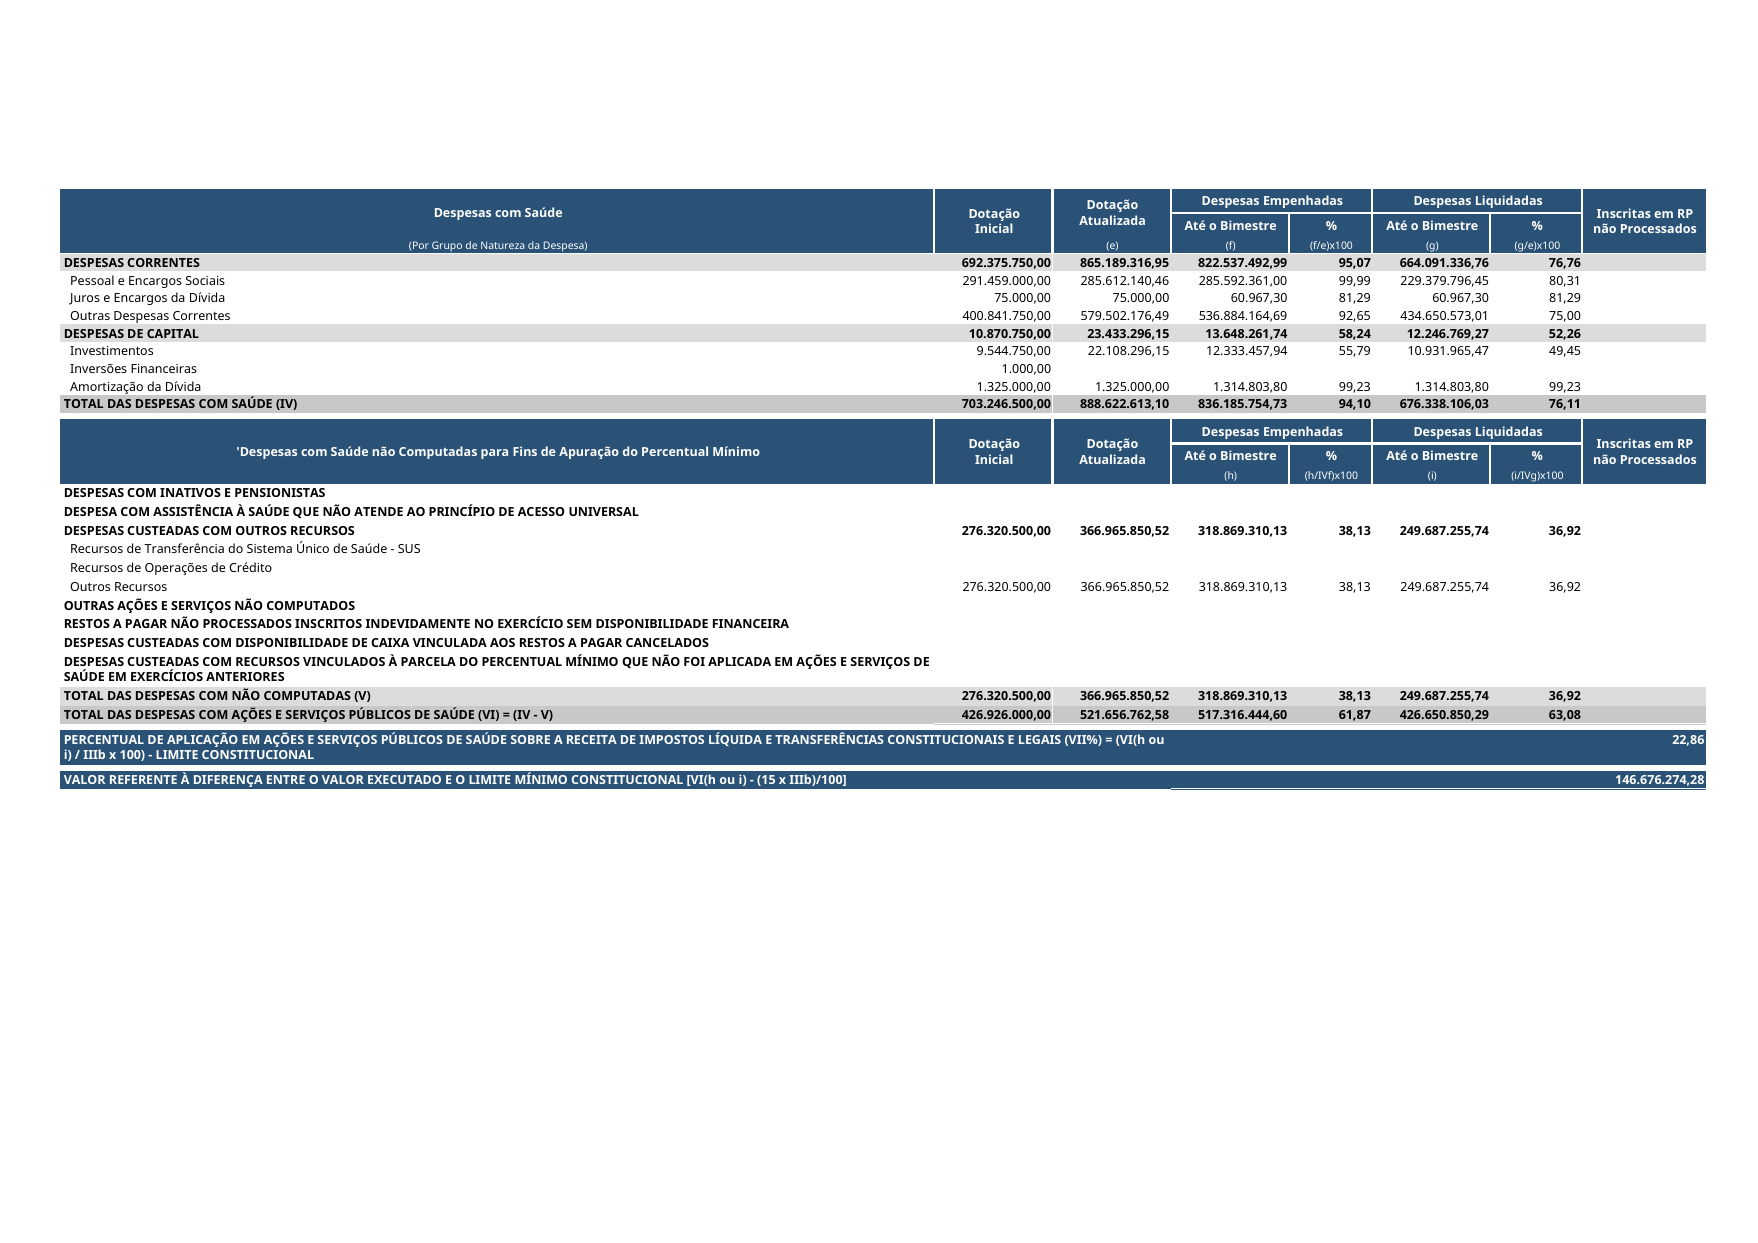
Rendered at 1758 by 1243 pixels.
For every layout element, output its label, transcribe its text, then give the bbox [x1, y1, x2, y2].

table_header [168, 59, 176, 170]
table_cell [1582, 271, 1706, 289]
table_cell 10.870.750,00 [934, 324, 1052, 342]
table_header [176, 59, 1570, 88]
table_cell [1289, 653, 1372, 670]
table_cell 366.965.850,52 [1053, 521, 1171, 539]
table_cell Juros e Encargos da Dívida [60, 289, 934, 307]
table_cell [1490, 634, 1582, 652]
table_cell 1.000,00 [934, 360, 1052, 377]
table_cell 23.433.296,15 [1053, 324, 1171, 342]
table_cell (h/IVf)x100 [1290, 466, 1371, 484]
table_cell % [1491, 445, 1581, 466]
table_cell 276.320.500,00 [934, 521, 1052, 539]
table_cell 366.965.850,52 [1053, 687, 1171, 705]
table_cell Dotação Inicial [935, 189, 1051, 253]
table_cell Dotação Atualizada [1054, 189, 1170, 236]
table_cell 703.246.500,00 [934, 395, 1052, 413]
table_cell [68, 160, 168, 170]
table_cell 36,92 [1490, 578, 1582, 595]
table_cell [1698, 170, 1706, 188]
table_cell Dotação Atualizada [1054, 419, 1170, 484]
table_cell (g) [1373, 236, 1489, 253]
table_cell Até o Bimestre [1172, 214, 1288, 236]
table_cell [1372, 615, 1490, 633]
table_cell [1171, 653, 1289, 670]
table_cell 249.687.255,74 [1372, 521, 1490, 539]
table_cell 55,79 [1289, 342, 1372, 360]
table_cell 95,07 [1289, 254, 1372, 271]
table_cell 63,08 [1490, 706, 1582, 723]
table_cell [60, 765, 1706, 771]
table_cell Até o Bimestre [1172, 445, 1288, 466]
table_cell [1372, 559, 1490, 577]
table_header [1698, 59, 1706, 88]
table_cell [1582, 615, 1706, 633]
table_cell [1372, 634, 1490, 652]
table_cell 426.926.000,00 [934, 706, 1052, 723]
table_cell 318.869.310,13 [1171, 578, 1289, 595]
table_cell 75,00 [1490, 307, 1582, 324]
table_cell Inscritas em RP não Processados [1583, 189, 1706, 253]
table_cell 426.650.850,29 [1372, 706, 1490, 723]
table_cell [1289, 596, 1372, 614]
table_cell (h) [1172, 466, 1288, 484]
table_cell 276.320.500,00 [934, 578, 1052, 595]
table_cell [934, 540, 1052, 558]
table_cell (g/e)x100 [1491, 236, 1581, 253]
table_cell 229.379.796,45 [1372, 271, 1490, 289]
table_cell Dotação Inicial [935, 419, 1051, 484]
table_cell [176, 114, 1706, 138]
table_cell 276.320.500,00 [934, 687, 1052, 705]
table_cell [1490, 559, 1582, 577]
table_cell 99,99 [1289, 271, 1372, 289]
table_cell [1372, 484, 1490, 502]
table_cell [1582, 559, 1706, 577]
table_cell [1495, 170, 1504, 188]
table_cell 60.967,30 [1171, 289, 1289, 307]
table_cell 75.000,00 [934, 289, 1052, 307]
table_cell [934, 634, 1052, 652]
table_cell [60, 725, 1706, 730]
table_cell [1582, 342, 1706, 360]
table_cell Amortização da Dívida [60, 378, 934, 395]
table_cell DESPESAS CUSTEADAS COM DISPONIBILIDADE DE CAIXA VINCULADA AOS RESTOS A PAGAR CANCELADOS [60, 634, 934, 653]
table_cell (f/e)x100 [1290, 236, 1371, 253]
table_cell [1504, 170, 1697, 188]
table_cell % [1290, 214, 1371, 236]
table_cell [1372, 503, 1490, 520]
table_cell 536.884.164,69 [1171, 307, 1289, 324]
table_cell DESPESAS DE CAPITAL [60, 324, 934, 342]
table_cell Inversões Financeiras [60, 360, 934, 377]
table_header [68, 59, 168, 160]
table_cell [1490, 540, 1582, 558]
table_cell (Por Grupo de Natureza da Despesa) [60, 236, 933, 253]
table_cell [1582, 540, 1706, 558]
table_cell Outros Recursos [60, 578, 934, 596]
table_cell [1582, 521, 1706, 539]
table_cell 13.648.261,74 [1171, 324, 1289, 342]
table_cell DESPESAS CORRENTES [60, 254, 934, 271]
table_cell TOTAL DAS DESPESAS COM NÃO COMPUTADAS (V) [60, 687, 934, 706]
table_cell [1289, 615, 1372, 633]
table_cell [1490, 484, 1582, 502]
table_cell 76,11 [1490, 395, 1582, 413]
table_cell 12.333.457,94 [1171, 342, 1289, 360]
table_cell [1582, 254, 1706, 271]
table_cell 22.108.296,15 [1053, 342, 1171, 360]
table_cell 318.869.310,13 [1171, 687, 1289, 705]
table_cell 52,26 [1490, 324, 1582, 342]
table_cell Até o Bimestre [1373, 214, 1489, 236]
table_cell Despesas Liquidadas [1373, 419, 1581, 442]
table_cell [1053, 596, 1171, 614]
table_cell 291.459.000,00 [934, 271, 1052, 289]
table_cell 76,76 [1490, 254, 1582, 271]
table_cell [1582, 324, 1706, 342]
table_cell [1582, 687, 1706, 705]
table_cell Recursos de Operações de Crédito [60, 559, 934, 578]
table_cell 38,13 [1289, 687, 1372, 705]
table_cell [1582, 634, 1706, 652]
table_cell [1582, 289, 1706, 307]
table_cell [1582, 378, 1706, 395]
table_cell 94,10 [1289, 395, 1372, 413]
table_cell [1171, 360, 1289, 377]
table_cell 58,24 [1289, 324, 1372, 342]
table_cell 81,29 [1289, 289, 1372, 307]
table_cell [1171, 748, 1706, 765]
table_cell 92,65 [1289, 307, 1372, 324]
table_cell 318.869.310,13 [1171, 521, 1289, 539]
table_cell DESPESAS CUSTEADAS COM RECURSOS VINCULADOS À PARCELA DO PERCENTUAL MÍNIMO QUE NÃO FOI APLICADA EM AÇÕES E SERVIÇOS DE SAÚDE EM EXERCÍCIOS ANTERIORES [60, 653, 934, 687]
table_cell TOTAL DAS DESPESAS COM SAÚDE (IV) [60, 395, 934, 413]
table_cell 822.537.492,99 [1171, 254, 1289, 271]
table_cell [1171, 559, 1289, 577]
table_cell [1053, 559, 1171, 577]
table_cell % [1491, 214, 1581, 236]
table_cell 61,87 [1289, 706, 1372, 723]
table_cell (e) [1054, 236, 1170, 253]
table_cell [1490, 596, 1582, 614]
table_cell 285.612.140,46 [1053, 271, 1171, 289]
table_cell Inscritas em RP não Processados [1583, 419, 1706, 484]
table_cell [1053, 653, 1171, 670]
table_cell [1372, 596, 1490, 614]
table_cell 664.091.336,76 [1372, 254, 1490, 271]
table_cell 521.656.762,58 [1053, 706, 1171, 723]
table_header [1570, 59, 1697, 78]
table_cell [1289, 484, 1372, 502]
table_cell [1372, 653, 1490, 670]
table_cell [176, 139, 1706, 163]
table_cell [934, 559, 1052, 577]
table_cell [1490, 615, 1582, 633]
table_cell [1289, 540, 1372, 558]
table_cell [1582, 653, 1706, 670]
table_cell 49,45 [1490, 342, 1582, 360]
table_cell [1053, 634, 1171, 652]
table_cell [60, 413, 1706, 419]
table_cell 1.325.000,00 [934, 378, 1052, 395]
table_cell 36,92 [1490, 521, 1582, 539]
table_cell [1582, 596, 1706, 614]
table_cell [1053, 540, 1171, 558]
table_cell [1171, 596, 1289, 614]
table_cell Recursos de Transferência do Sistema Único de Saúde - SUS [60, 540, 934, 559]
table_cell [1171, 634, 1289, 652]
table_cell 692.375.750,00 [934, 254, 1052, 271]
table_cell TOTAL DAS DESPESAS COM AÇÕES E SERVIÇOS PÚBLICOS DE SAÚDE (VI) = (IV - V) [60, 706, 934, 724]
table_cell [1582, 578, 1706, 595]
table_cell (i) [1373, 466, 1489, 484]
table_cell 366.965.850,52 [1053, 578, 1171, 595]
table_cell PERCENTUAL DE APLICAÇÃO EM AÇÕES E SERVIÇOS PÚBLICOS DE SAÚDE SOBRE A RECEITA DE IMPOSTOS LÍQUIDA E TRANSFERÊNCIAS CONSTITUCIONAIS E LEGAIS (VII%) = (VI(h ou i) / IIIb x 100) - LIMITE CONSTITUCIONAL [60, 730, 1171, 765]
table_cell [934, 670, 1706, 687]
table_cell Despesas com Saúde [60, 189, 933, 236]
table_cell 400.841.750,00 [934, 307, 1052, 324]
table_cell 676.338.106,03 [1372, 395, 1490, 413]
table_cell Outras Despesas Correntes [60, 307, 934, 324]
table_cell 1.314.803,80 [1171, 378, 1289, 395]
table_cell [1570, 98, 1697, 113]
table_cell (f) [1172, 236, 1288, 253]
table_cell 1.314.803,80 [1372, 378, 1490, 395]
table_cell [934, 615, 1052, 633]
table_header [60, 59, 68, 170]
table_cell DESPESAS CUSTEADAS COM OUTROS RECURSOS [60, 521, 934, 540]
table_cell VALOR REFERENTE À DIFERENÇA ENTRE O VALOR EXECUTADO E O LIMITE MÍNIMO CONSTITUCIONAL [VI(h ou i) - (15 x IIIb)/100] [60, 771, 1171, 789]
table_cell [1289, 634, 1372, 652]
table_cell [1289, 559, 1372, 577]
table_cell [1372, 360, 1490, 377]
table_cell [1582, 360, 1706, 377]
table_cell RESTOS A PAGAR NÃO PROCESSADOS INSCRITOS INDEVIDAMENTE NO EXERCÍCIO SEM DISPONIBILIDADE FINANCEIRA [60, 615, 934, 634]
table_cell 75.000,00 [1053, 289, 1171, 307]
table_cell 579.502.176,49 [1053, 307, 1171, 324]
table_cell [1698, 89, 1706, 113]
table_cell Despesas Liquidadas [1373, 189, 1581, 212]
table_cell [1490, 653, 1582, 670]
table_cell % [1290, 445, 1371, 466]
table_cell 434.650.573,01 [1372, 307, 1490, 324]
table_cell 22,86 [1171, 730, 1706, 748]
table_cell [934, 596, 1052, 614]
table_cell DESPESA COM ASSISTÊNCIA À SAÚDE QUE NÃO ATENDE AO PRINCÍPIO DE ACESSO UNIVERSAL [60, 503, 934, 521]
table_cell [1582, 484, 1706, 502]
table_cell Até o Bimestre [1373, 445, 1489, 466]
table_cell 38,13 [1289, 521, 1372, 539]
table_cell [934, 653, 1052, 670]
table_cell [1171, 503, 1289, 520]
table_cell (i/IVg)x100 [1491, 466, 1581, 484]
table_cell 60.967,30 [1372, 289, 1490, 307]
table_cell 865.189.316,95 [1053, 254, 1171, 271]
table_cell 99,23 [1289, 378, 1372, 395]
table_cell [934, 503, 1052, 520]
table_cell [1171, 540, 1289, 558]
table_cell [1582, 395, 1706, 413]
table_cell [1582, 706, 1706, 723]
table_cell 12.246.769,27 [1372, 324, 1490, 342]
table_cell [1289, 360, 1372, 377]
table_cell 99,23 [1490, 378, 1582, 395]
table_cell OUTRAS AÇÕES E SERVIÇOS NÃO COMPUTADOS [60, 596, 934, 615]
table_cell 888.622.613,10 [1053, 395, 1171, 413]
table_cell Despesas Empenhadas [1172, 189, 1371, 212]
table_cell 517.316.444,60 [1171, 706, 1289, 723]
table_cell [1289, 503, 1372, 520]
table_cell 'Despesas com Saúde não Computadas para Fins de Apuração do Percentual Mínimo [60, 419, 933, 484]
table_cell [1171, 615, 1289, 633]
table_cell [1053, 360, 1171, 377]
table_cell [1053, 503, 1171, 520]
table_cell 146.676.274,28 [1171, 771, 1706, 788]
table_cell DESPESAS COM INATIVOS E PENSIONISTAS [60, 484, 934, 503]
table_cell [1570, 79, 1697, 98]
table_cell [1490, 503, 1582, 520]
table_cell [1490, 360, 1582, 377]
table_cell [1171, 484, 1289, 502]
table_cell 80,31 [1490, 271, 1582, 289]
table_cell Pessoal e Encargos Sociais [60, 271, 934, 289]
table_cell 9.544.750,00 [934, 342, 1052, 360]
table_cell [934, 484, 1052, 502]
table_cell 836.185.754,73 [1171, 395, 1289, 413]
table_cell 81,29 [1490, 289, 1582, 307]
table_cell [1053, 484, 1171, 502]
table_cell [176, 89, 1570, 113]
table_cell 10.931.965,47 [1372, 342, 1490, 360]
table_cell [1372, 540, 1490, 558]
table_cell 1.325.000,00 [1053, 378, 1171, 395]
table_cell [176, 164, 1706, 170]
table_cell [1582, 307, 1706, 324]
table_cell [1582, 503, 1706, 520]
table_cell 36,92 [1490, 687, 1582, 705]
table_cell 285.592.361,00 [1171, 271, 1289, 289]
table_cell 249.687.255,74 [1372, 687, 1490, 705]
table_cell [60, 170, 1495, 187]
table_cell [1053, 615, 1171, 633]
table_cell 249.687.255,74 [1372, 578, 1490, 595]
table_cell Despesas Empenhadas [1172, 419, 1371, 442]
table_cell 38,13 [1289, 578, 1372, 595]
table_cell Investimentos [60, 342, 934, 360]
